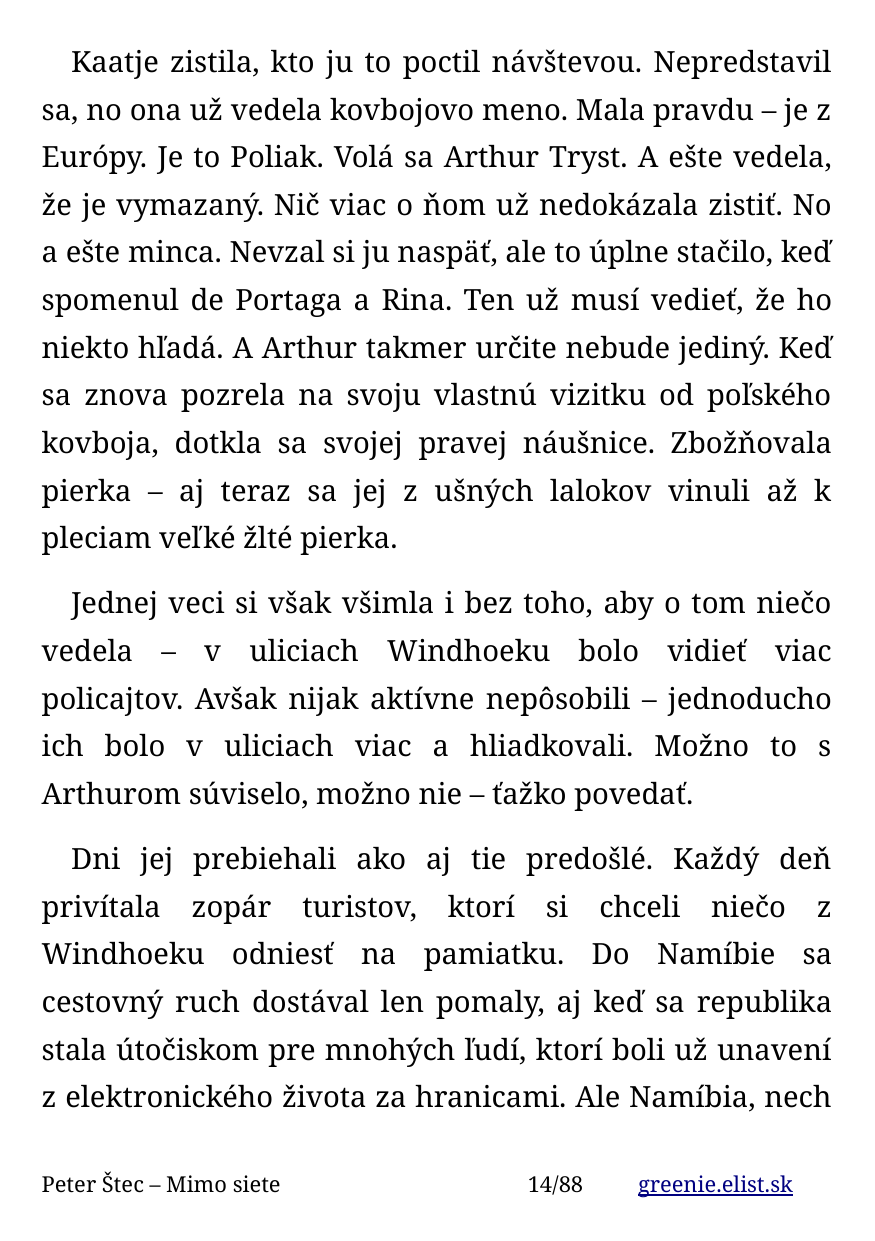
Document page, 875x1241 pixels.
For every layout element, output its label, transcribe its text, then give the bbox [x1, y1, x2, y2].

text Kaatje zistila, kto ju to poctil návštevou. Nepredstavil sa, no ona už vedela kovbojovo meno. Mala pravdu – je z Európy. Je to Poliak. Volá sa Arthur Tryst. A ešte vedela, že je vymazaný. Nič viac o ňom už nedokázala zistiť. No a ešte minca. Nevzal si ju naspäť, ale to úplne stačilo, keď spomenul de Portaga a Rina. Ten už musí vedieť, že ho niekto hľadá. A Arthur takmer určite nebude jediný. Keď sa znova pozrela na svoju vlastnú vizitku od poľského kovboja, dotkla sa svojej pravej náušnice. Zbožňovala pierka – aj teraz sa jej z ušných lalokov vinuli až k pleciam veľké žlté pierka. [41, 41, 833, 557]
text Jednej veci si však všimla i bez toho, aby o tom niečo vedela – v uliciach Windhoeku bolo vidieť viac policajtov. Avšak nijak aktívne nepôsobili – jednoducho ich bolo v uliciach viac a hliadkovali. Možno to s Arthurom súviselo, možno nie – ťažko povedať. [41, 583, 833, 813]
text Dni jej prebiehali ako aj tie predošlé. Každý deň privítala zopár turistov, ktorí si chceli niečo z Windhoeku odniesť na pamiatku. Do Namíbie sa cestovný ruch dostával len pomaly, aj keď sa republika stala útočiskom pre mnohých ľudí, ktorí boli už unavení z elektronického života za hranicami. Ale Namíbia, nech [41, 838, 833, 1116]
